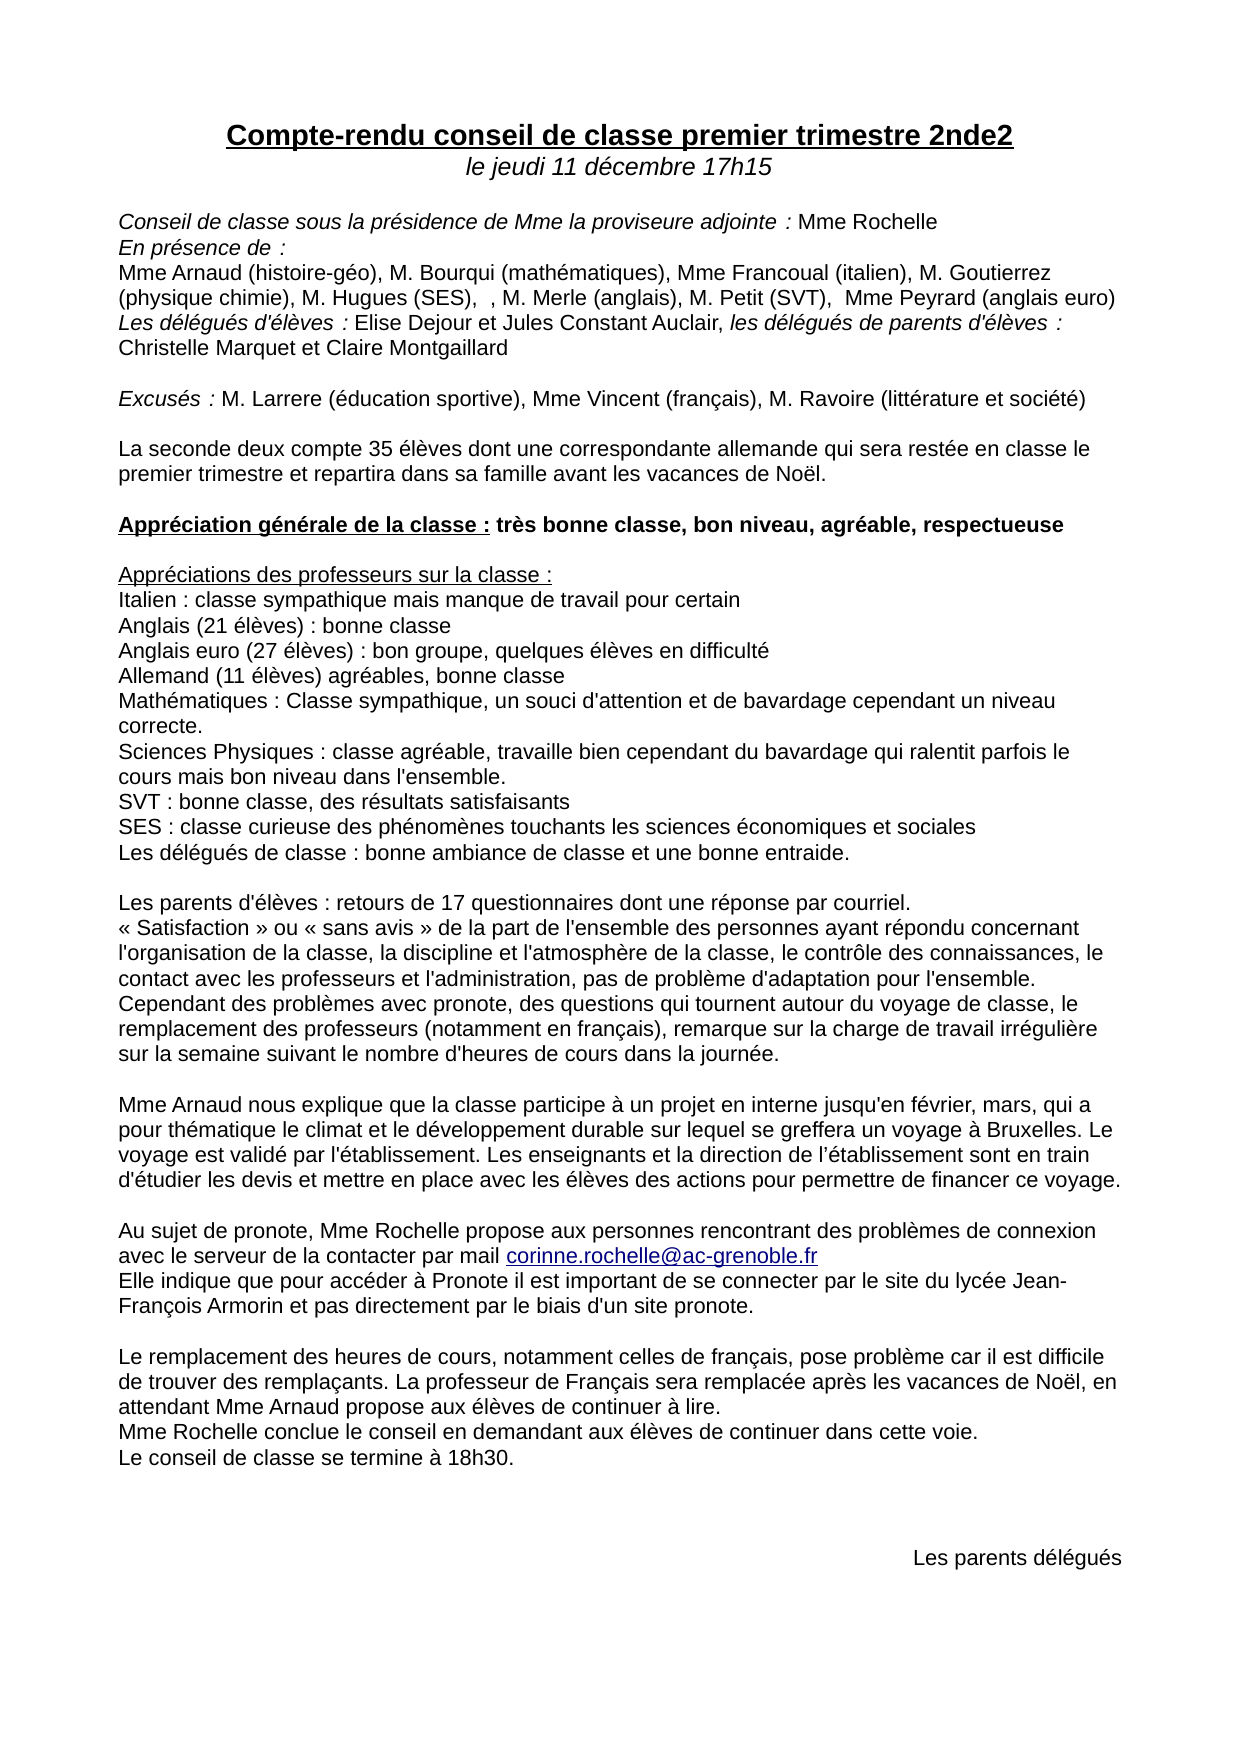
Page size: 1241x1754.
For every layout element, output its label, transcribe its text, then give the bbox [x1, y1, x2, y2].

text SVT : bonne classe, des résultats satisfaisants [118, 789, 1122, 814]
text La seconde deux compte 35 élèves dont une correspondante allemande qui sera restée en classe le premier trimestre et repartira dans sa famille avant les vacances de Noël. [118, 436, 1122, 486]
text Mme Arnaud nous explique que la classe participe à un projet en interne jusqu'en février, mars, qui a pour thématique le climat et le développement durable sur lequel se greffera un voyage à Bruxelles. Le voyage est validé par l'établissement. Les enseignants et la direction de l’établissement sont en train d'étudier les devis et mettre en place avec les élèves des actions pour permettre de financer ce voyage. [118, 1091, 1122, 1192]
text Elle indique que pour accéder à Pronote il est important de se connecter par le site du lycée Jean-François Armorin et pas directement par le biais d'un site pronote. [118, 1268, 1122, 1318]
text Appréciation générale de la classe : très bonne classe, bon niveau, agréable, respectueuse [118, 512, 1122, 537]
text SES : classe curieuse des phénomènes touchants les sciences économiques et sociales [118, 814, 1122, 839]
text Les délégués de classe : bonne ambiance de classe et une bonne entraide. [118, 839, 1122, 864]
text En présence de : [118, 234, 1122, 259]
text Les délégués d'élèves : Elise Dejour et Jules Constant Auclair, les délégués de parents d'élèves : Christelle Marquet et Claire Montgaillard [118, 310, 1122, 360]
text Excusés : M. Larrere (éducation sportive), Mme Vincent (français), M. Ravoire (littérature et société) [118, 386, 1122, 411]
text « Satisfaction » ou « sans avis » de la part de l'ensemble des personnes ayant répondu concernant l'organisation de la classe, la discipline et l'atmosphère de la classe, le contrôle des connaissances, le contact avec les professeurs et l'administration, pas de problème d'adaptation pour l'ensemble. [118, 915, 1122, 991]
text Le remplacement des heures de cours, notamment celles de français, pose problème car il est difficile de trouver des remplaçants. La professeur de Français sera remplacée après les vacances de Noël, en attendant Mme Arnaud propose aux élèves de continuer à lire. [118, 1343, 1122, 1419]
text Anglais (21 élèves) : bonne classe [118, 612, 1122, 638]
text Mme Rochelle conclue le conseil en demandant aux élèves de continuer dans cette voie. [118, 1419, 1122, 1444]
text Italien : classe sympathique mais manque de travail pour certain [118, 587, 1122, 612]
text Anglais euro (27 élèves) : bon groupe, quelques élèves en difficulté [118, 638, 1122, 663]
text Conseil de classe sous la présidence de Mme la proviseure adjointe : Mme Rochelle [118, 209, 1122, 234]
text Mathématiques : Classe sympathique, un souci d'attention et de bavardage cependant un niveau correcte. [118, 688, 1122, 738]
text Au sujet de pronote, Mme Rochelle propose aux personnes rencontrant des problèmes de connexion avec le serveur de la contacter par mail corinne.rochelle@ac-grenoble.fr [118, 1217, 1122, 1268]
text Appréciations des professeurs sur la classe : [118, 562, 1122, 587]
text Cependant des problèmes avec pronote, des questions qui tournent autour du voyage de classe, le remplacement des professeurs (notamment en français), remarque sur la charge de travail irrégulière sur la semaine suivant le nombre d'heures de cours dans la journée. [118, 991, 1122, 1066]
text Les parents délégués [118, 1545, 1122, 1570]
text Les parents d'élèves : retours de 17 questionnaires dont une réponse par courriel. [118, 890, 1122, 915]
text Le conseil de classe se termine à 18h30. [118, 1444, 1122, 1469]
text Mme Arnaud (histoire-géo), M. Bourqui (mathématiques), Mme Francoual (italien), M. Goutierrez (physique chimie), M. Hugues (SES), , M. Merle (anglais), M. Petit (SVT), Mme Peyrard (anglais euro) [118, 259, 1122, 310]
text le jeudi 11 décembre 17h15 [118, 152, 1122, 180]
text Compte-rendu conseil de classe premier trimestre 2nde2 [118, 118, 1122, 152]
text Sciences Physiques : classe agréable, travaille bien cependant du bavardage qui ralentit parfois le cours mais bon niveau dans l'ensemble. [118, 738, 1122, 789]
text Allemand (11 élèves) agréables, bonne classe [118, 663, 1122, 688]
